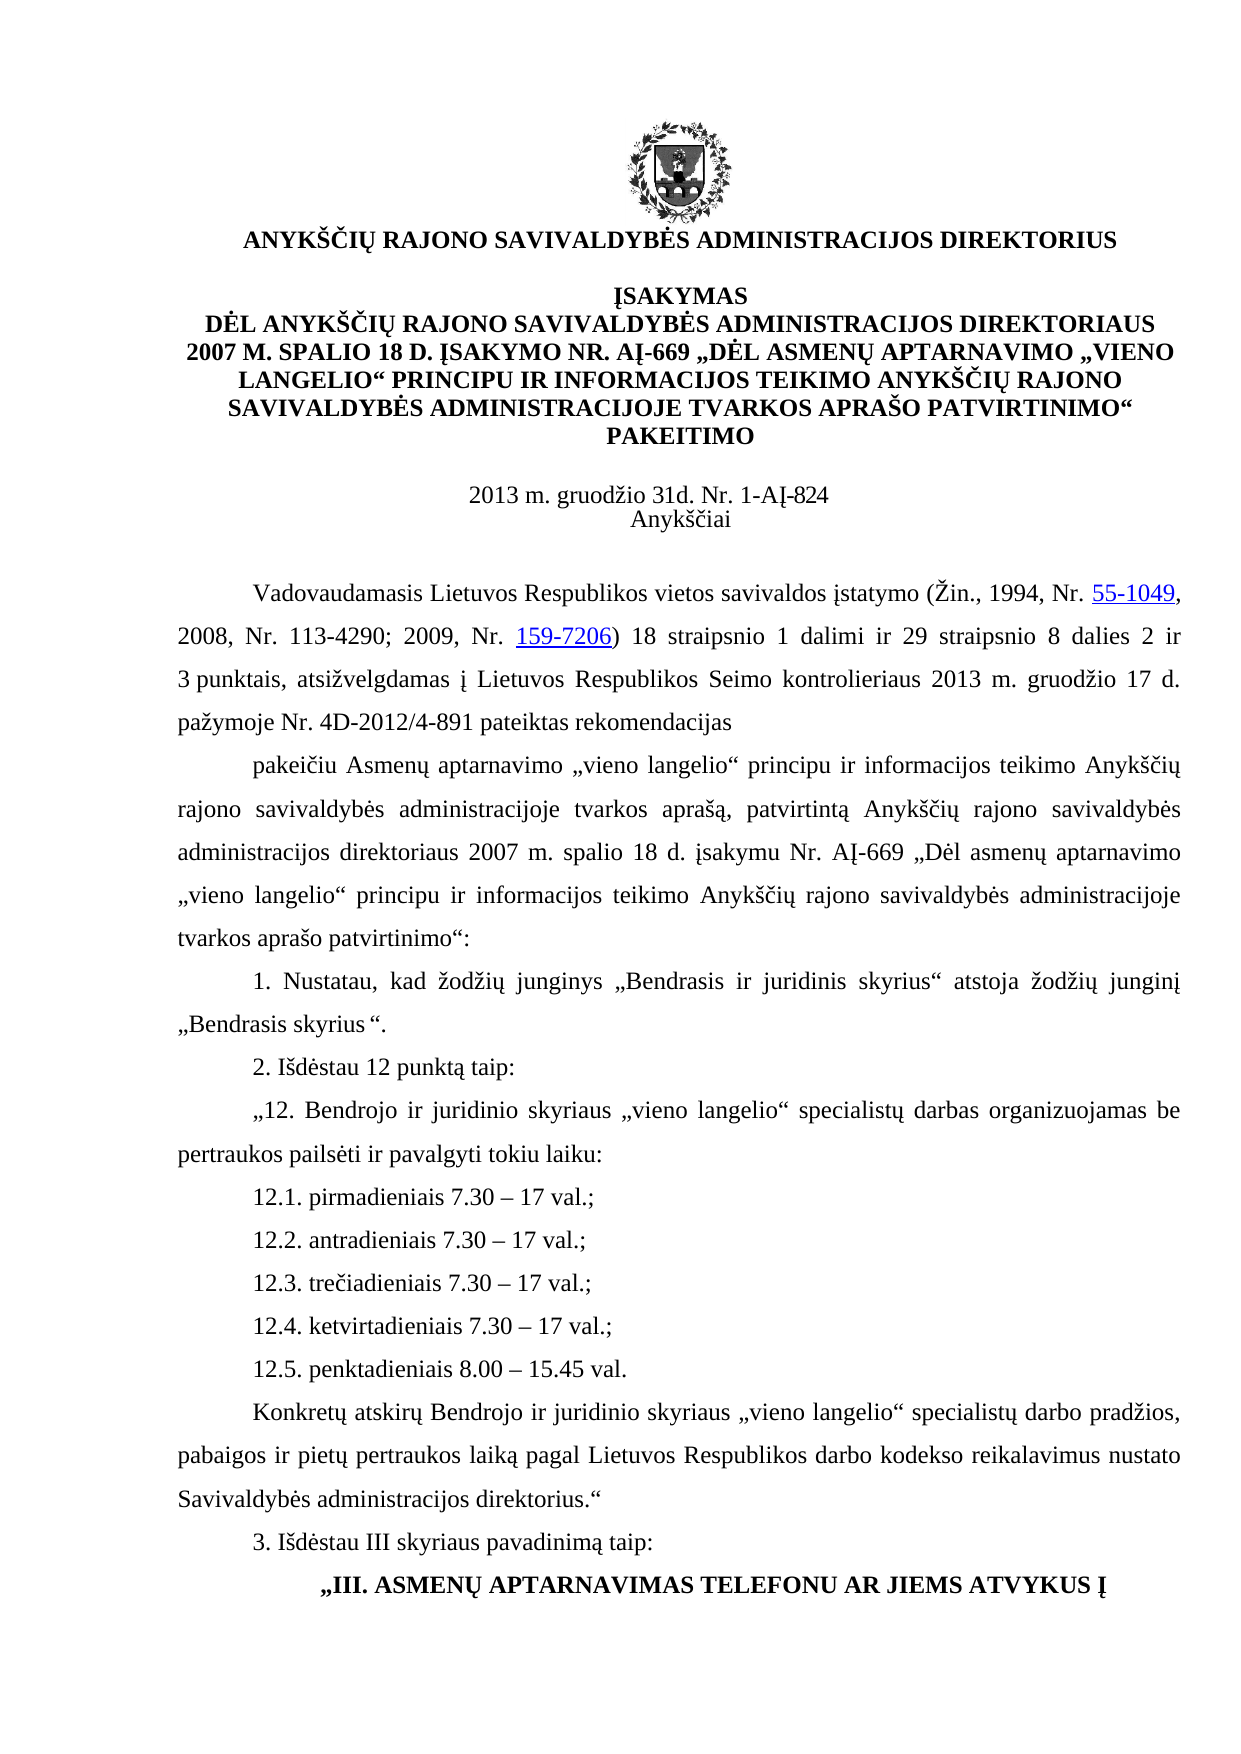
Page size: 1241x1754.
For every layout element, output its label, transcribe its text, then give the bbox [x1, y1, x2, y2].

text 1. Nustatau, kad žodžių junginys „Bendrasis ir juridinis skyrius“ atstoja žodžių junginį „Bendrasis skyrius “. [177, 966, 1181, 1038]
text „12. Bendrojo ir juridinio skyriaus „vieno langelio“ specialistų darbas organizuojamas be pertraukos pailsėti ir pavalgyti tokiu laiku: [177, 1096, 1181, 1167]
text Vadovaudamasis Lietuvos Respublikos vietos savivaldos įstatymo (Žin., 1994, Nr. 55-1049, 2008, Nr. 113-4290; 2009, Nr. 159-7206) 18 straipsnio 1 dalimi ir 29 straipsnio 8 dalies 2 ir 3 punktais, atsižvelgdamas į Lietuvos Respublikos Seimo kontrolieriaus 2013 m. gruodžio 17 d. pažymoje Nr. 4D-2012/4-891 pateiktas rekomendacijas [177, 578, 1181, 736]
text 12.1. pirmadieniais 7.30 – 17 val.; [177, 1182, 1181, 1211]
text ANYKŠČIŲ RAJONO SAVIVALDYBĖS ADMINISTRACIJOS DIREKTORIUS [179, 226, 1181, 254]
text „III. ASMENŲ APTARNAVIMAS TELEFONU AR JIEMS ATVYKUS Į [177, 1570, 1181, 1599]
text 12.2. antradieniais 7.30 – 17 val.; [252, 1225, 1181, 1254]
text 12.3. trečiadieniais 7.30 – 17 val.; [177, 1268, 1181, 1297]
text Anykščiai [179, 509, 1181, 532]
text 2013 m. gruodžio 31d. Nr. 1-AĮ-824 [177, 478, 1121, 509]
text pakeičiu Asmenų aptarnavimo „vieno langelio“ principu ir informacijos teikimo Anykščių rajono savivaldybės administracijoje tvarkos aprašą, patvirtintą Anykščių rajono savivaldybės administracijos direktoriaus 2007 m. spalio 18 d. įsakymu Nr. AĮ-669 „Dėl asmenų aptarnavimo „vieno langelio“ principu ir informacijos teikimo Anykščių rajono savivaldybės administracijoje tvarkos aprašo patvirtinimo“: [177, 751, 1181, 952]
text 12.4. ketvirtadieniais 7.30 – 17 val.; [252, 1311, 1181, 1340]
text 2. Išdėstau 12 punktą taip: [252, 1052, 1181, 1081]
text Konkretų atskirų Bendrojo ir juridinio skyriaus „vieno langelio“ specialistų darbo pradžios, pabaigos ir pietų pertraukos laiką pagal Lietuvos Respublikos darbo kodekso reikalavimus nustato Savivaldybės administracijos direktorius.“ [177, 1397, 1181, 1512]
text ĮSAKYMAS [179, 282, 1181, 310]
text 12.5. penktadieniais 8.00 – 15.45 val. [252, 1354, 1181, 1383]
text DĖL ANYKŠČIŲ RAJONO SAVIVALDYBĖS ADMINISTRACIJOS DIREKTORIAUS 2007 M. SPALIO 18 D. ĮSAKYMO NR. AĮ-669 „DĖL ASMENŲ APTARNAVIMO „VIENO LANGELIO“ PRINCIPU IR INFORMACIJOS TEIKIMO ANYKŠČIŲ RAJONO SAVIVALDYBĖS ADMINISTRACIJOJE TVARKOS APRAŠO PATVIRTINIMO“ PAKEITIMO [179, 310, 1181, 450]
text 3. Išdėstau III skyriaus pavadinimą taip: [177, 1527, 1181, 1556]
